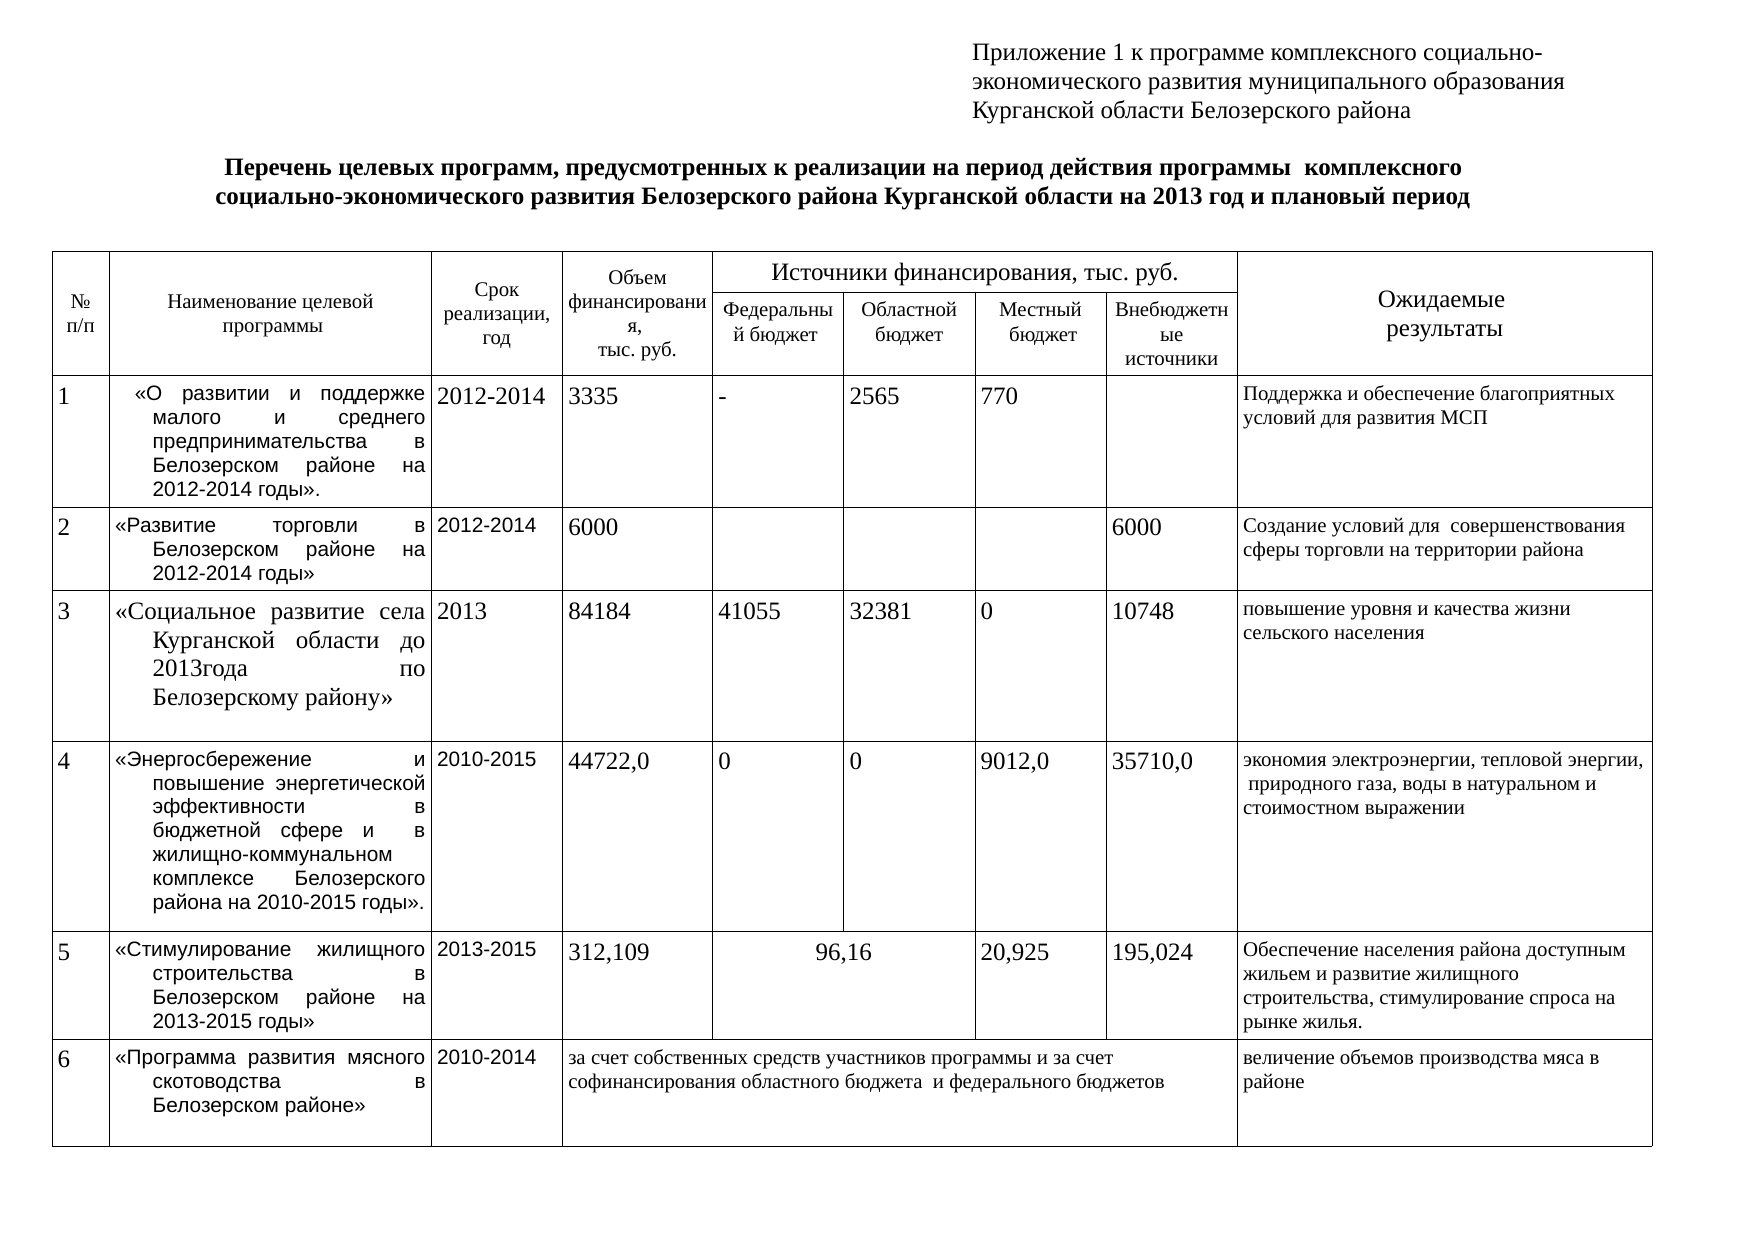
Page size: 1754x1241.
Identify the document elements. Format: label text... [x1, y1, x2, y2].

table_cell Федеральный бюджет [713, 293, 843, 375]
table_cell 84184 [563, 591, 712, 741]
table_cell 5 [53, 932, 109, 1039]
table_cell Областной бюджет [844, 293, 975, 375]
table_cell 2 [53, 508, 109, 590]
table_cell 770 [976, 376, 1106, 507]
table_cell 0 [713, 742, 843, 931]
table_cell повышение уровня и качества жизни сельского населения [1238, 591, 1652, 741]
table_cell 3 [53, 591, 109, 741]
table_cell 195,024 [1107, 932, 1237, 1039]
table_cell величение объемов производства мяса в районе [1238, 1040, 1652, 1146]
table_cell 2565 [844, 376, 975, 507]
table_cell экономия электроэнергии, тепловой энергии, природного газа, воды в натуральном и стоимостном выражении [1238, 742, 1652, 931]
table_header Срок реализации, год [432, 252, 562, 375]
table_cell «О развитии и поддержке малого и среднего предпринимательства в Белозерском районе на 2012-2014 годы». [110, 376, 431, 507]
table_cell 9012,0 [976, 742, 1106, 931]
table_cell Внебюджетные источники [1107, 293, 1237, 375]
table_cell 3335 [563, 376, 712, 507]
table_cell 10748 [1107, 591, 1237, 741]
table_header Ожидаемые результаты [1238, 252, 1652, 375]
table_cell 6000 [1107, 508, 1237, 590]
table_cell [976, 508, 1106, 590]
text Приложение 1 к программе комплексного социально-экономического развития муниципального образования Курганской области Белозерского района [972, 37, 1636, 124]
table_header Объем финансирования, тыс. руб. [563, 252, 712, 375]
table_cell 96,16 [713, 932, 975, 1039]
table_cell 4 [53, 742, 109, 931]
text социально-экономического развития Белозерского района Курганской области на 2013 год и плановый период [56, 181, 1636, 210]
table_cell [713, 508, 843, 590]
table_cell 2010-2015 [432, 742, 562, 931]
table_cell 0 [976, 591, 1106, 741]
table_cell 312,109 [563, 932, 712, 1039]
table_cell 44722,0 [563, 742, 712, 931]
table_cell 41055 [713, 591, 843, 741]
table_cell Поддержка и обеспечение благоприятных условий для развития МСП [1238, 376, 1652, 507]
table_cell «Социальное развитие села Курганской области до 2013года по Белозерскому району» [110, 591, 431, 741]
table_cell - [713, 376, 843, 507]
table_cell 32381 [844, 591, 975, 741]
table_cell Создание условий для совершенствования сферы торговли на территории района [1238, 508, 1652, 590]
table_cell 0 [844, 742, 975, 931]
table_cell [1107, 376, 1237, 507]
table_cell 35710,0 [1107, 742, 1237, 931]
text Перечень целевых программ, предусмотренных к реализации на период действия программы комплексного [56, 152, 1636, 181]
table_cell 2013 [432, 591, 562, 741]
table_cell 6000 [563, 508, 712, 590]
table_header № п/п [53, 252, 109, 375]
table_cell Местный бюджет [976, 293, 1106, 375]
table_header Источники финансирования, тыс. руб. [713, 252, 1237, 292]
table_header Наименование целевой программы [110, 252, 431, 375]
table_cell [844, 508, 975, 590]
table_cell «Программа развития мясного скотоводства в Белозерском районе» [110, 1040, 431, 1146]
table_cell Обеспечение населения района доступным жильем и развитие жилищного строительства, стимулирование спроса на рынке жилья. [1238, 932, 1652, 1039]
table_cell 2012-2014 [432, 508, 562, 590]
table_cell «Энергосбережение и повышение энергетической эффективности в бюджетной сфере и в жилищно-коммунальном комплексе Белозерского района на 2010-2015 годы». [110, 742, 431, 931]
table_cell «Развитие торговли в Белозерском районе на 2012-2014 годы» [110, 508, 431, 590]
table_cell 2010-2014 [432, 1040, 562, 1146]
table_cell «Стимулирование жилищного строительства в Белозерском районе на 2013-2015 годы» [110, 932, 431, 1039]
table_cell 20,925 [976, 932, 1106, 1039]
table_cell за счет собственных средств участников программы и за счет софинансирования областного бюджета и федерального бюджетов [563, 1040, 1237, 1146]
table_cell 6 [53, 1040, 109, 1146]
table_cell 2013-2015 [432, 932, 562, 1039]
table_cell 1 [53, 376, 109, 507]
table_cell 2012-2014 [432, 376, 562, 507]
